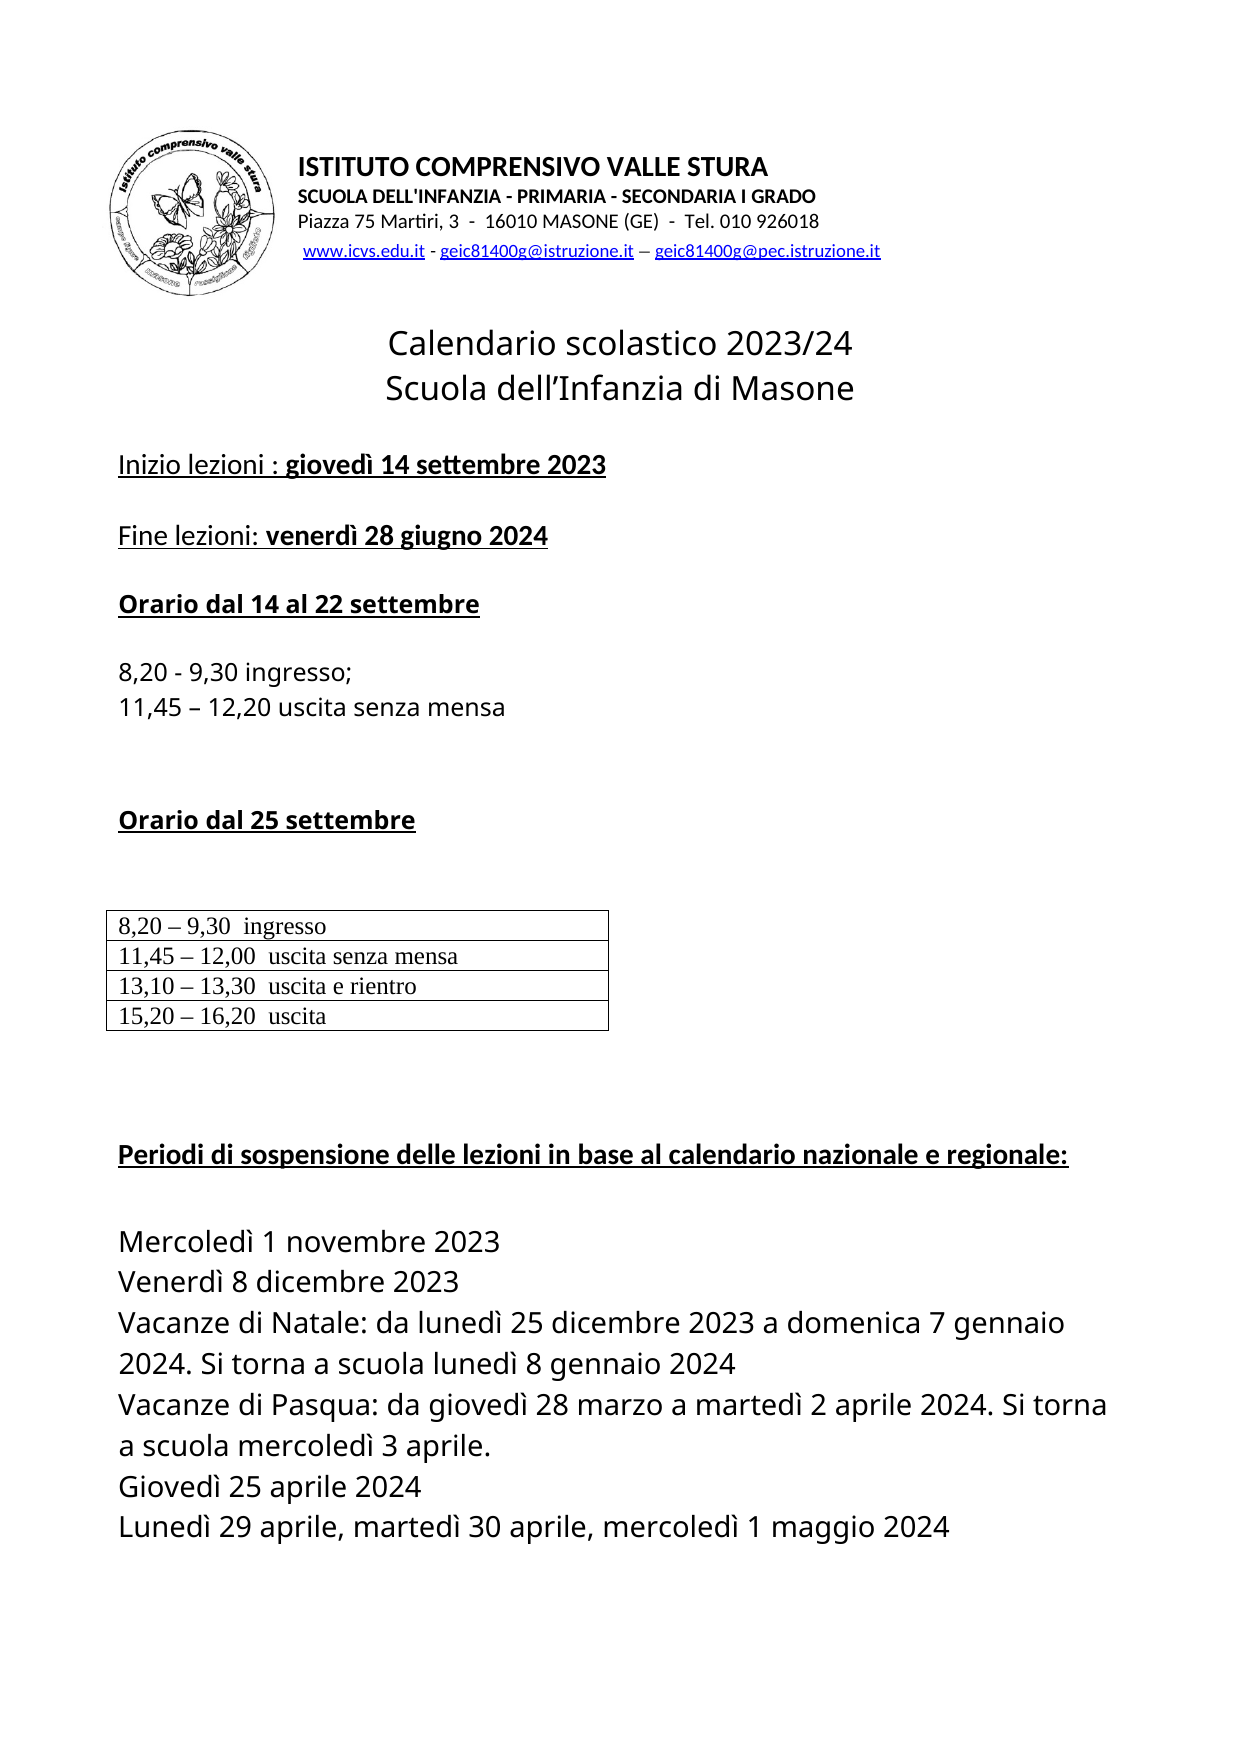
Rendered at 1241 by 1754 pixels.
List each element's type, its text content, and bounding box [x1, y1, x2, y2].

subtitle Mercoledì 1 novembre 2023 [53, 1220, 1187, 1261]
subtitle SCUOLA DELL'INFANZIA - PRIMARIA - SECONDARIA I GRADO [279, 183, 1122, 209]
subtitle Lunedì 29 aprile, martedì 30 aprile, mercoledì 1 maggio 2024 [53, 1506, 1187, 1611]
table_cell 15,20 – 16,20 uscita [107, 1001, 608, 1029]
table_cell 13,10 – 13,30 uscita e rientro [107, 971, 608, 1000]
table_cell 11,45 – 12,00 uscita senza mensa [107, 941, 608, 970]
picture [102, 126, 279, 303]
text Scuola dell’Infanzia di Masone [118, 365, 1122, 410]
text Orario dal 14 al 22 settembre [118, 587, 1122, 621]
subtitle Venerdì 8 dicembre 2023 [53, 1261, 1187, 1301]
subtitle Vacanze di Natale: da lunedì 25 dicembre 2023 a domenica 7 gennaio 2024. Si torna a scuola lunedì 8 gennaio 2024 [53, 1301, 1187, 1383]
text Orario dal 25 settembre [118, 803, 1122, 837]
subtitle Periodi di sospensione delle lezioni in base al calendario nazionale e regionale: [53, 1070, 1187, 1172]
subtitle Vacanze di Pasqua: da giovedì 28 marzo a martedì 2 aprile 2024. Si torna a scuola mercoledì 3 aprile. [53, 1383, 1187, 1465]
table_header 8,20 – 9,30 ingresso [107, 911, 608, 940]
text Inizio lezioni : giovedì 14 settembre 2023 [118, 446, 1122, 482]
text Piazza 75 Martiri, 3 - 16010 MASONE (GE) - Tel. 010 926018 www.icvs.edu.it - geic81400g@istruzione.it – geic81400g@pec.istruzione.it [279, 209, 1122, 262]
text Fine lezioni: venerdì 28 giugno 2024 [118, 517, 1122, 553]
subtitle Calendario scolastico 2023/24 [118, 319, 1122, 365]
subtitle Giovedì 25 aprile 2024 [53, 1465, 1187, 1506]
text 8,20 - 9,30 ingresso; [118, 655, 1122, 689]
text 11,45 – 12,20 uscita senza mensa [118, 689, 1122, 723]
subtitle ISTITUTO COMPRENSIVO VALLE STURA [279, 148, 1122, 183]
